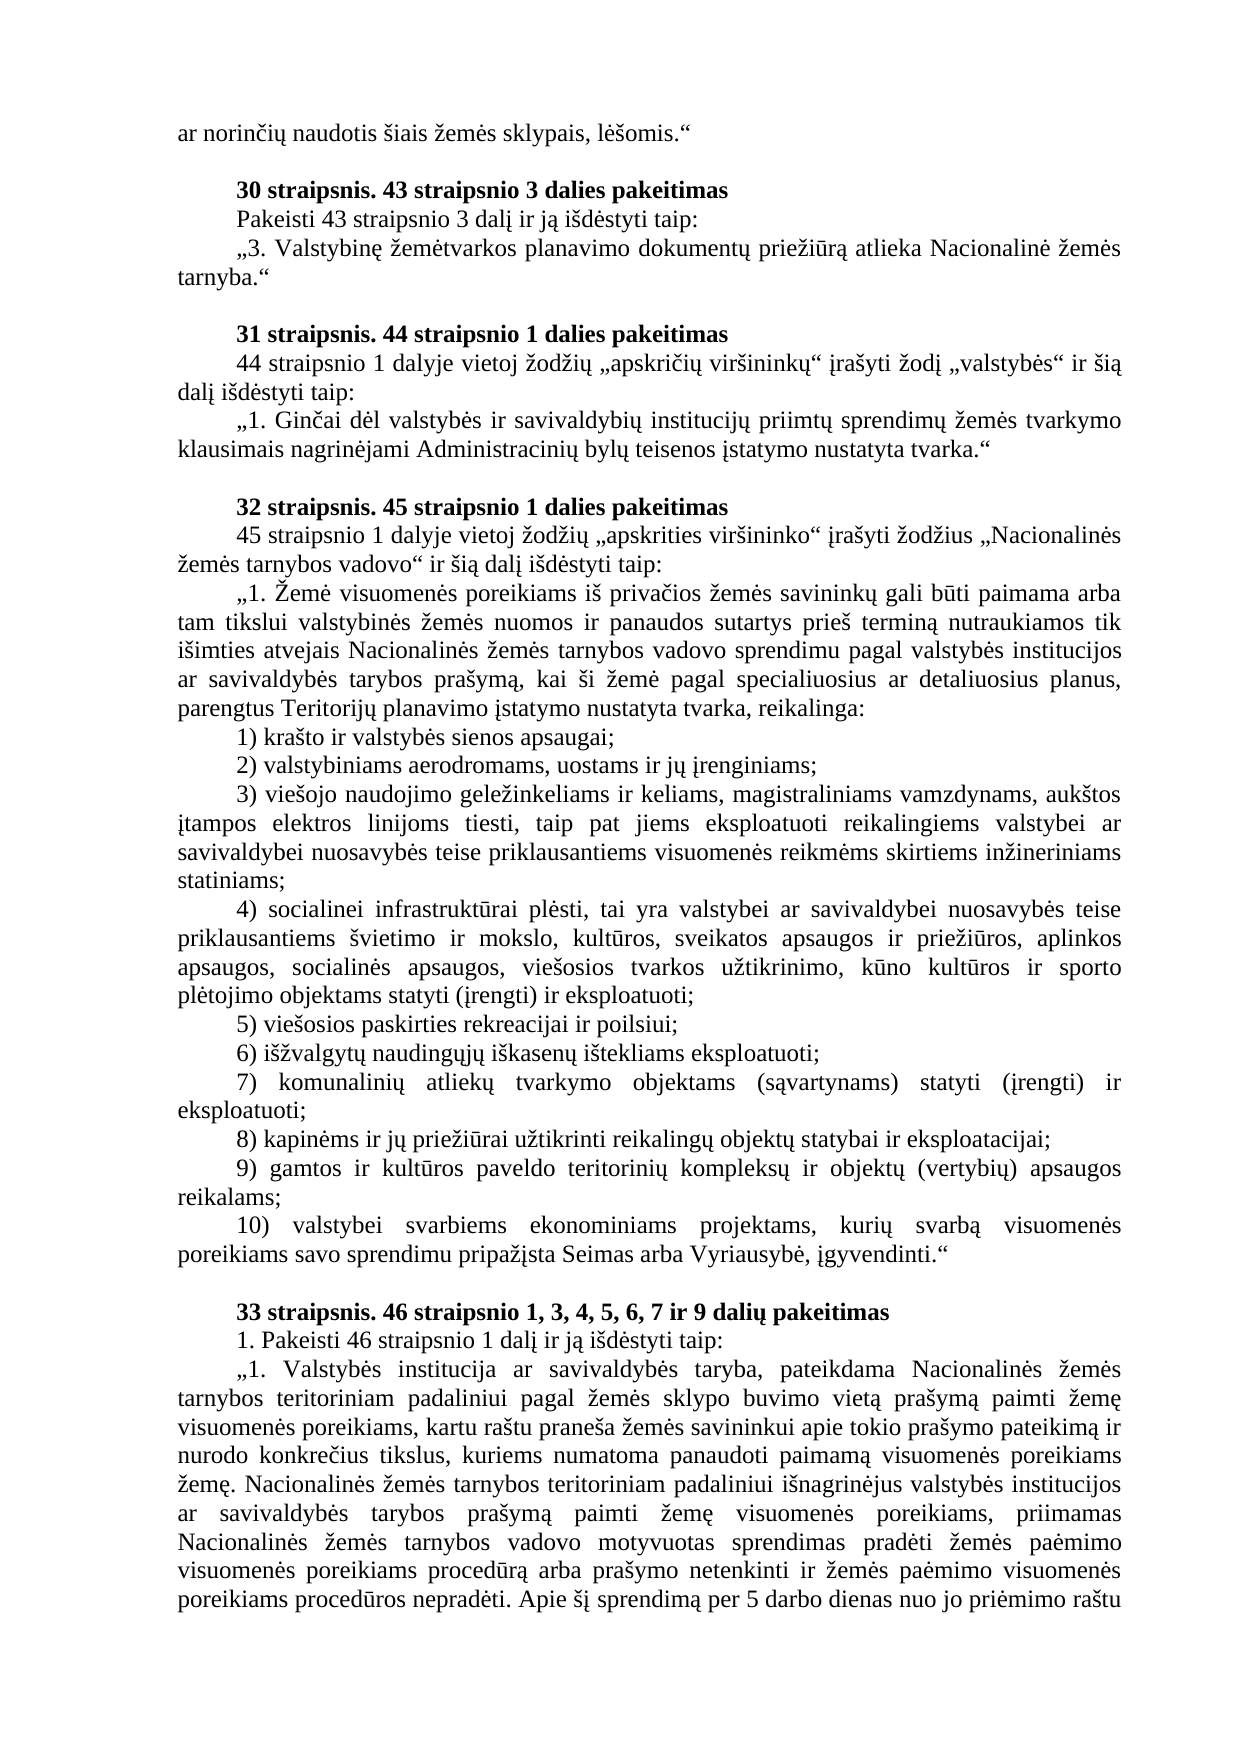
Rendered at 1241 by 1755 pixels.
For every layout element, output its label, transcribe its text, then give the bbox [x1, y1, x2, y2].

text „3. Valstybinę žemėtvarkos planavimo dokumentų priežiūrą atlieka Nacionalinė žemės tarnyba.“ [177, 233, 1122, 291]
text 1. Pakeisti 46 straipsnio 1 dalį ir ją išdėstyti taip: [177, 1326, 1122, 1354]
text „1. Žemė visuomenės poreikiams iš privačios žemės savininkų gali būti paimama arba tam tikslui valstybinės žemės nuomos ir panaudos sutartys prieš terminą nutraukiamos tik išimties atvejais Nacionalinės žemės tarnybos vadovo sprendimu pagal valstybės institucijos ar savivaldybės tarybos prašymą, kai ši žemė pagal specialiuosius ar detaliuosius planus, parengtus Teritorijų planavimo įstatymo nustatyta tvarka, reikalinga: [177, 578, 1122, 722]
text 44 straipsnio 1 dalyje vietoj žodžių „apskričių viršininkų“ įrašyti žodį „valstybės“ ir šią dalį išdėstyti taip: [177, 348, 1122, 406]
text 2) valstybiniams aerodromams, uostams ir jų įrenginiams; [177, 751, 1122, 779]
text 5) viešosios paskirties rekreacijai ir poilsiui; [177, 1009, 1122, 1038]
text 33 straipsnis. 46 straipsnio 1, 3, 4, 5, 6, 7 ir 9 dalių pakeitimas [177, 1297, 1122, 1326]
text 30 straipsnis. 43 straipsnio 3 dalies pakeitimas [177, 176, 1122, 204]
text ar norinčių naudotis šiais žemės sklypais, lėšomis.“ [177, 118, 1122, 147]
text „1. Valstybės institucija ar savivaldybės taryba, pateikdama Nacionalinės žemės tarnybos teritoriniam padaliniui pagal žemės sklypo buvimo vietą prašymą paimti žemę visuomenės poreikiams, kartu raštu praneša žemės savininkui apie tokio prašymo pateikimą ir nurodo konkrečius tikslus, kuriems numatoma panaudoti paimamą visuomenės poreikiams žemę. Nacionalinės žemės tarnybos teritoriniam padaliniui išnagrinėjus valstybės institucijos ar savivaldybės tarybos prašymą paimti žemę visuomenės poreikiams, priimamas Nacionalinės žemės tarnybos vadovo motyvuotas sprendimas pradėti žemės paėmimo visuomenės poreikiams procedūrą arba prašymo netenkinti ir žemės paėmimo visuomenės poreikiams procedūros nepradėti. Apie šį sprendimą per 5 darbo dienas nuo jo priėmimo raštu [177, 1354, 1122, 1613]
text Pakeisti 43 straipsnio 3 dalį ir ją išdėstyti taip: [177, 204, 1122, 233]
text „1. Ginčai dėl valstybės ir savivaldybių institucijų priimtų sprendimų žemės tvarkymo klausimais nagrinėjami Administracinių bylų teisenos įstatymo nustatyta tvarka.“ [177, 406, 1122, 463]
text 1) krašto ir valstybės sienos apsaugai; [177, 722, 1122, 751]
text 9) gamtos ir kultūros paveldo teritorinių kompleksų ir objektų (vertybių) apsaugos reikalams; [177, 1153, 1122, 1211]
text 45 straipsnio 1 dalyje vietoj žodžių „apskrities viršininko“ įrašyti žodžius „Nacionalinės žemės tarnybos vadovo“ ir šią dalį išdėstyti taip: [177, 521, 1122, 578]
text 7) komunalinių atliekų tvarkymo objektams (sąvartynams) statyti (įrengti) ir eksploatuoti; [177, 1067, 1122, 1124]
text 10) valstybei svarbiems ekonominiams projektams, kurių svarbą visuomenės poreikiams savo sprendimu pripažįsta Seimas arba Vyriausybė, įgyvendinti.“ [177, 1211, 1122, 1268]
text 8) kapinėms ir jų priežiūrai užtikrinti reikalingų objektų statybai ir eksploatacijai; [177, 1124, 1122, 1153]
text 31 straipsnis. 44 straipsnio 1 dalies pakeitimas [177, 319, 1122, 348]
text 6) išžvalgytų naudingųjų iškasenų ištekliams eksploatuoti; [177, 1038, 1122, 1067]
text 3) viešojo naudojimo geležinkeliams ir keliams, magistraliniams vamzdynams, aukštos įtampos elektros linijoms tiesti, taip pat jiems eksploatuoti reikalingiems valstybei ar savivaldybei nuosavybės teise priklausantiems visuomenės reikmėms skirtiems inžineriniams statiniams; [177, 779, 1122, 894]
text 4) socialinei infrastruktūrai plėsti, tai yra valstybei ar savivaldybei nuosavybės teise priklausantiems švietimo ir mokslo, kultūros, sveikatos apsaugos ir priežiūros, aplinkos apsaugos, socialinės apsaugos, viešosios tvarkos užtikrinimo, kūno kultūros ir sporto plėtojimo objektams statyti (įrengti) ir eksploatuoti; [177, 894, 1122, 1009]
text 32 straipsnis. 45 straipsnio 1 dalies pakeitimas [177, 492, 1122, 521]
